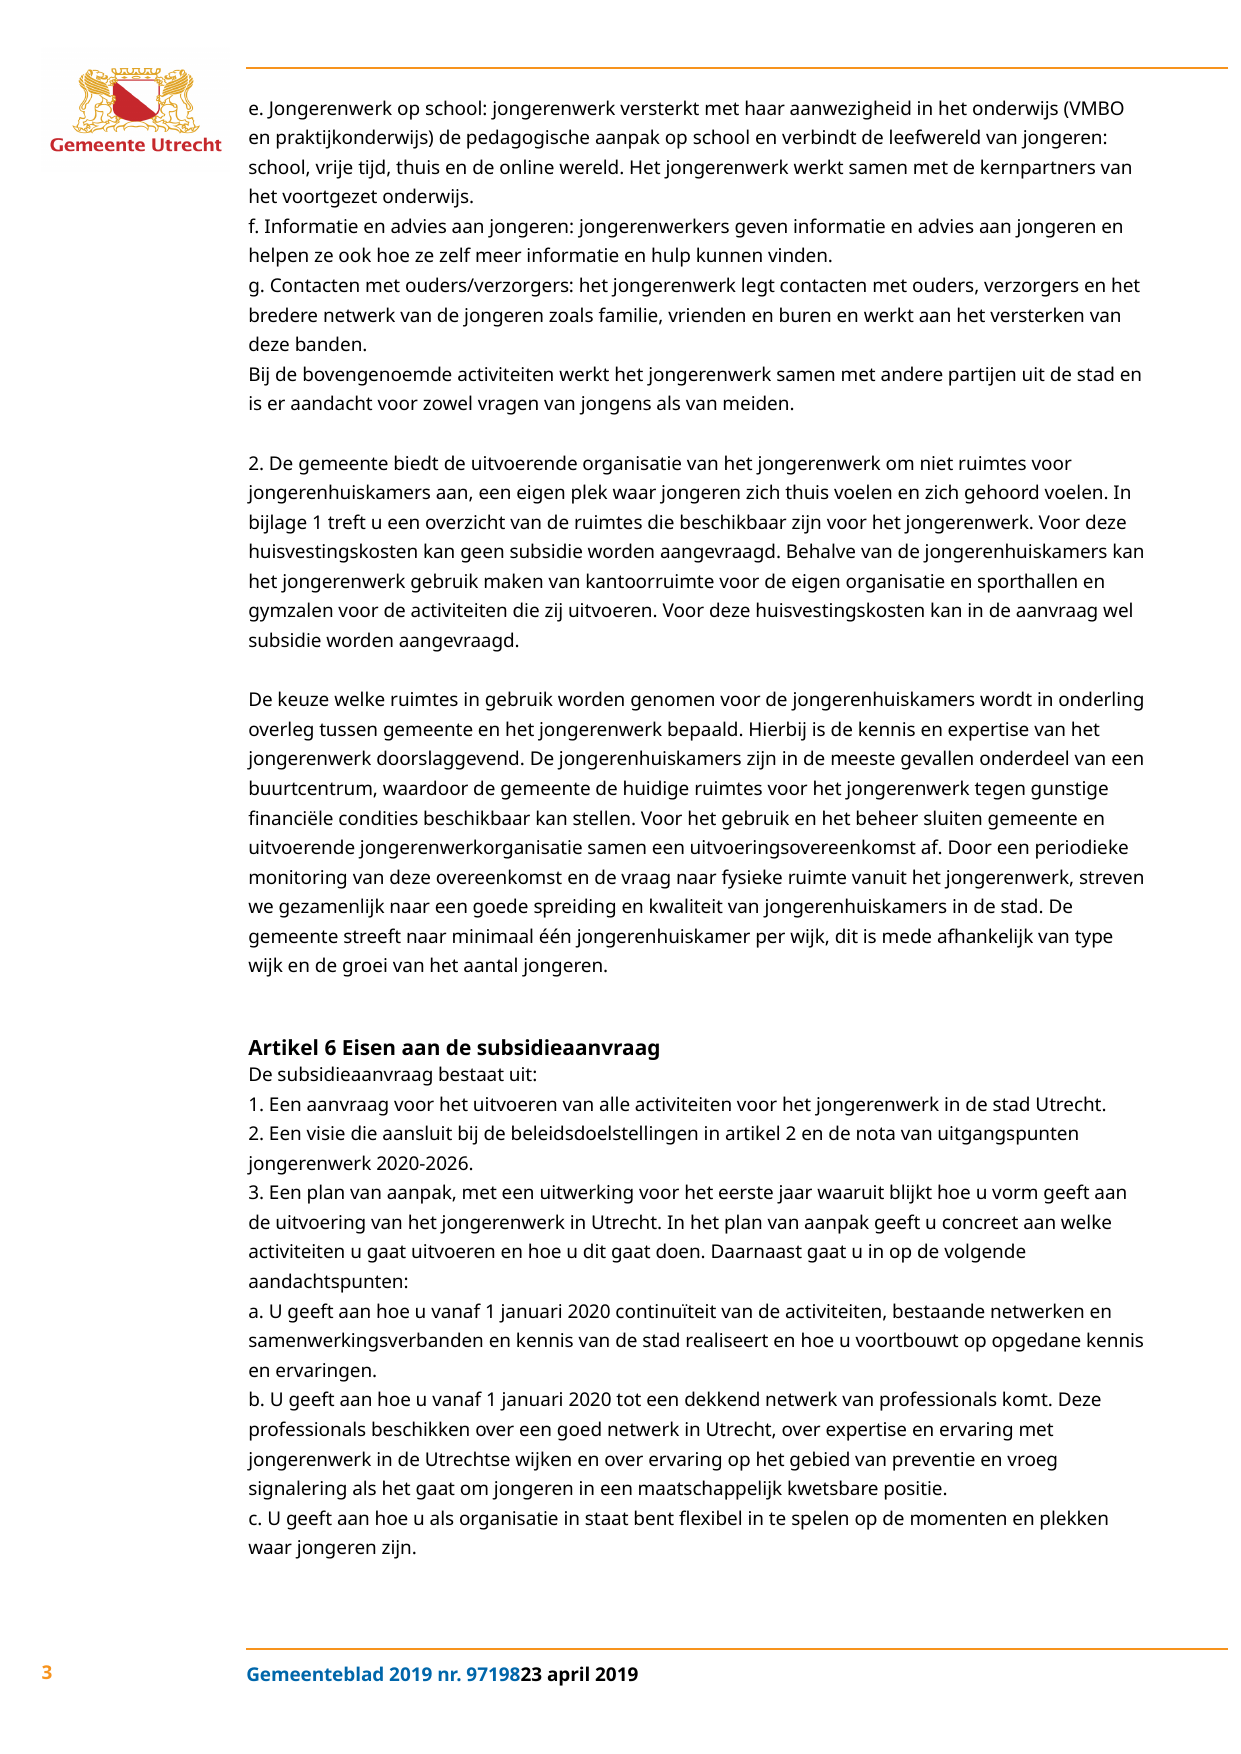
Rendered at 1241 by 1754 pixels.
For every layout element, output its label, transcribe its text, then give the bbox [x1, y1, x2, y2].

text 1. Een aanvraag voor het uitvoeren van alle activiteiten voor het jongerenwerk in de stad Utrecht. [248, 1091, 1152, 1116]
text 2. De gemeente biedt de uitvoerende organisatie van het jongerenwerk om niet ruimtes voor jongerenhuiskamers aan, een eigen plek waar jongeren zich thuis voelen en zich gehoord voelen. In bijlage 1 treft u een overzicht van de ruimtes die beschikbaar zijn voor het jongerenwerk. Voor deze huisvestingskosten kan geen subsidie worden aangevraagd. Behalve van de jongerenhuiskamers kan het jongerenwerk gebruik maken van kantoorruimte voor de eigen organisatie en sporthallen en gymzalen voor de activiteiten die zij uitvoeren. Voor deze huisvestingskosten kan in de aanvraag wel subsidie worden aangevraagd. [248, 450, 1152, 653]
text De keuze welke ruimtes in gebruik worden genomen voor de jongerenhuiskamers wordt in onderling overleg tussen gemeente en het jongerenwerk bepaald. Hierbij is de kennis en expertise van het jongerenwerk doorslaggevend. De jongerenhuiskamers zijn in de meeste gevallen onderdeel van een buurtcentrum, waardoor de gemeente de huidige ruimtes voor het jongerenwerk tegen gunstige financiële condities beschikbaar kan stellen. Voor het gebruik en het beheer sluiten gemeente en uitvoerende jongerenwerkorganisatie samen een uitvoeringsovereenkomst af. Door een periodieke monitoring van deze overeenkomst en de vraag naar fysieke ruimte vanuit het jongerenwerk, streven we gezamenlijk naar een goede spreiding en kwaliteit van jongerenhuiskamers in de stad. De gemeente streeft naar minimaal één jongerenhuiskamer per wijk, dit is mede afhankelijk van type wijk en de groei van het aantal jongeren. [248, 686, 1152, 978]
text a. U geeft aan hoe u vanaf 1 januari 2020 continuïteit van de activiteiten, bestaande netwerken en samenwerkingsverbanden en kennis van de stad realiseert en hoe u voortbouwt op opgedane kennis en ervaringen. [248, 1298, 1152, 1383]
text e. Jongerenwerk op school: jongerenwerk versterkt met haar aanwezigheid in het onderwijs (VMBO en praktijkonderwijs) de pedagogische aanpak op school en verbindt de leefwereld van jongeren: school, vrije tijd, thuis en de online wereld. Het jongerenwerk werkt samen met de kernpartners van het voortgezet onderwijs. [248, 95, 1152, 209]
text Bij de bovengenoemde activiteiten werkt het jongerenwerk samen met andere partijen uit de stad en is er aandacht voor zowel vragen van jongens als van meiden. [248, 361, 1152, 416]
picture [41, 47, 231, 172]
text 2. Een visie die aansluit bij de beleidsdoelstellingen in artikel 2 en de nota van uitgangspunten jongerenwerk 2020-2026. [248, 1120, 1152, 1176]
text De subsidieaanvraag bestaat uit: [248, 1061, 1152, 1087]
text 3. Een plan van aanpak, met een uitwerking voor het eerste jaar waaruit blijkt hoe u vorm geeft aan de uitvoering van het jongerenwerk in Utrecht. In het plan van aanpak geeft u concreet aan welke activiteiten u gaat uitvoeren en hoe u dit gaat doen. Daarnaast gaat u in op de volgende aandachtspunten: [248, 1179, 1152, 1294]
text c. U geeft aan hoe u als organisatie in staat bent flexibel in te spelen op de momenten en plekken waar jongeren zijn. [248, 1505, 1152, 1560]
text Artikel 6 Eisen aan de subsidieaanvraag [248, 1033, 1152, 1061]
text f. Informatie en advies aan jongeren: jongerenwerkers geven informatie en advies aan jongeren en helpen ze ook hoe ze zelf meer informatie en hulp kunnen vinden. [248, 213, 1152, 268]
text b. U geeft aan hoe u vanaf 1 januari 2020 tot een dekkend netwerk van professionals komt. Deze professionals beschikken over een goed netwerk in Utrecht, over expertise en ervaring met jongerenwerk in de Utrechtse wijken en over ervaring op het gebied van preventie en vroeg signalering als het gaat om jongeren in een maatschappelijk kwetsbare positie. [248, 1387, 1152, 1501]
text g. Contacten met ouders/verzorgers: het jongerenwerk legt contacten met ouders, verzorgers en het bredere netwerk van de jongeren zoals familie, vrienden en buren en werkt aan het versterken van deze banden. [248, 272, 1152, 357]
